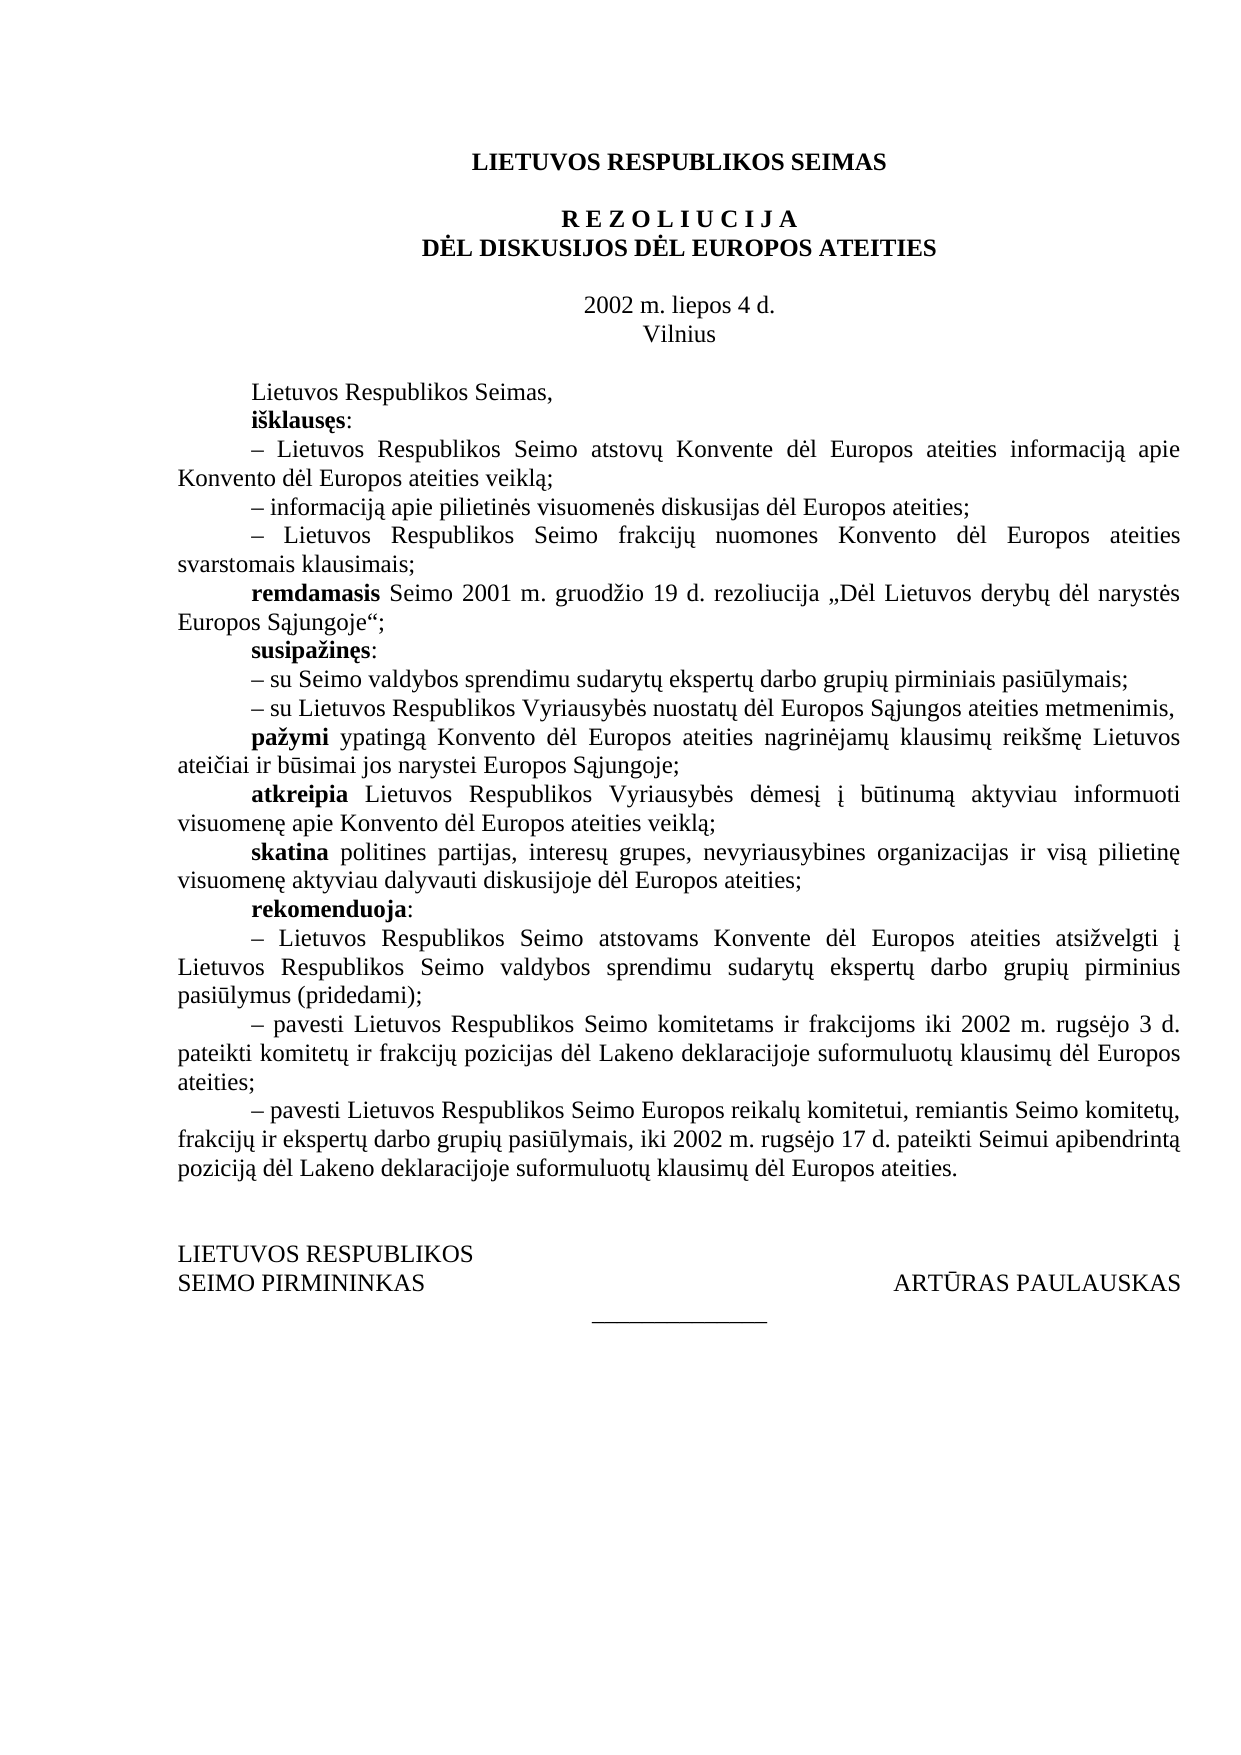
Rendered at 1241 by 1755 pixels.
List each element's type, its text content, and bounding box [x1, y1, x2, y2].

text LIETUVOS RESPUBLIKOS SEIMAS [177, 147, 1181, 176]
text pažymi ypatingą Konvento dėl Europos ateities nagrinėjamų klausimų reikšmę Lietuvos ateičiai ir būsimai jos narystei Europos Sąjungoje; [177, 722, 1181, 779]
text remdamasis Seimo 2001 m. gruodžio 19 d. rezoliucija „Dėl Lietuvos derybų dėl narystės Europos Sąjungoje“; [177, 578, 1181, 636]
text skatina politines partijas, interesų grupes, nevyriausybines organizacijas ir visą pilietinę visuomenę aktyviau dalyvauti diskusijoje dėl Europos ateities; [177, 837, 1181, 894]
text – informaciją apie pilietinės visuomenės diskusijas dėl Europos ateities; [177, 492, 1181, 521]
text – Lietuvos Respublikos Seimo atstovams Konvente dėl Europos ateities atsižvelgti į Lietuvos Respublikos Seimo valdybos sprendimu sudarytų ekspertų darbo grupių pirminius pasiūlymus (pridedami); [177, 923, 1181, 1009]
text – pavesti Lietuvos Respublikos Seimo komitetams ir frakcijoms iki 2002 m. rugsėjo 3 d. pateikti komitetų ir frakcijų pozicijas dėl Lakeno deklaracijoje suformuluotų klausimų dėl Europos ateities; [177, 1009, 1181, 1096]
text – Lietuvos Respublikos Seimo frakcijų nuomones Konvento dėl Europos ateities svarstomais klausimais; [177, 521, 1181, 578]
text 2002 m. liepos 4 d. [177, 291, 1181, 319]
text – su Seimo valdybos sprendimu sudarytų ekspertų darbo grupių pirminiais pasiūlymais; [177, 664, 1181, 693]
text atkreipia Lietuvos Respublikos Vyriausybės dėmesį į būtinumą aktyviau informuoti visuomenę apie Konvento dėl Europos ateities veiklą; [177, 779, 1181, 837]
text – Lietuvos Respublikos Seimo atstovų Konvente dėl Europos ateities informaciją apie Konvento dėl Europos ateities veiklą; [177, 434, 1181, 492]
text ______________ [177, 1297, 1181, 1326]
text susipažinęs: [177, 636, 1181, 664]
text rekomenduoja: [177, 894, 1181, 923]
text – su Lietuvos Respublikos Vyriausybės nuostatų dėl Europos Sąjungos ateities metmenimis, [177, 693, 1181, 722]
text LIETUVOS RESPUBLIKOS [177, 1239, 1181, 1268]
text R E Z O L I U C I J A [177, 204, 1181, 233]
text SEIMO PIRMININKAS ARTŪRAS PAULAUSKAS [177, 1268, 1181, 1297]
text Lietuvos Respublikos Seimas, [177, 377, 1181, 406]
text išklausęs: [177, 406, 1181, 434]
text – pavesti Lietuvos Respublikos Seimo Europos reikalų komitetui, remiantis Seimo komitetų, frakcijų ir ekspertų darbo grupių pasiūlymais, iki 2002 m. rugsėjo 17 d. pateikti Seimui apibendrintą poziciją dėl Lakeno deklaracijoje suformuluotų klausimų dėl Europos ateities. [177, 1096, 1181, 1182]
text DĖL DISKUSIJOS DĖL EUROPOS ATEITIES [177, 233, 1181, 262]
text Vilnius [177, 319, 1181, 348]
